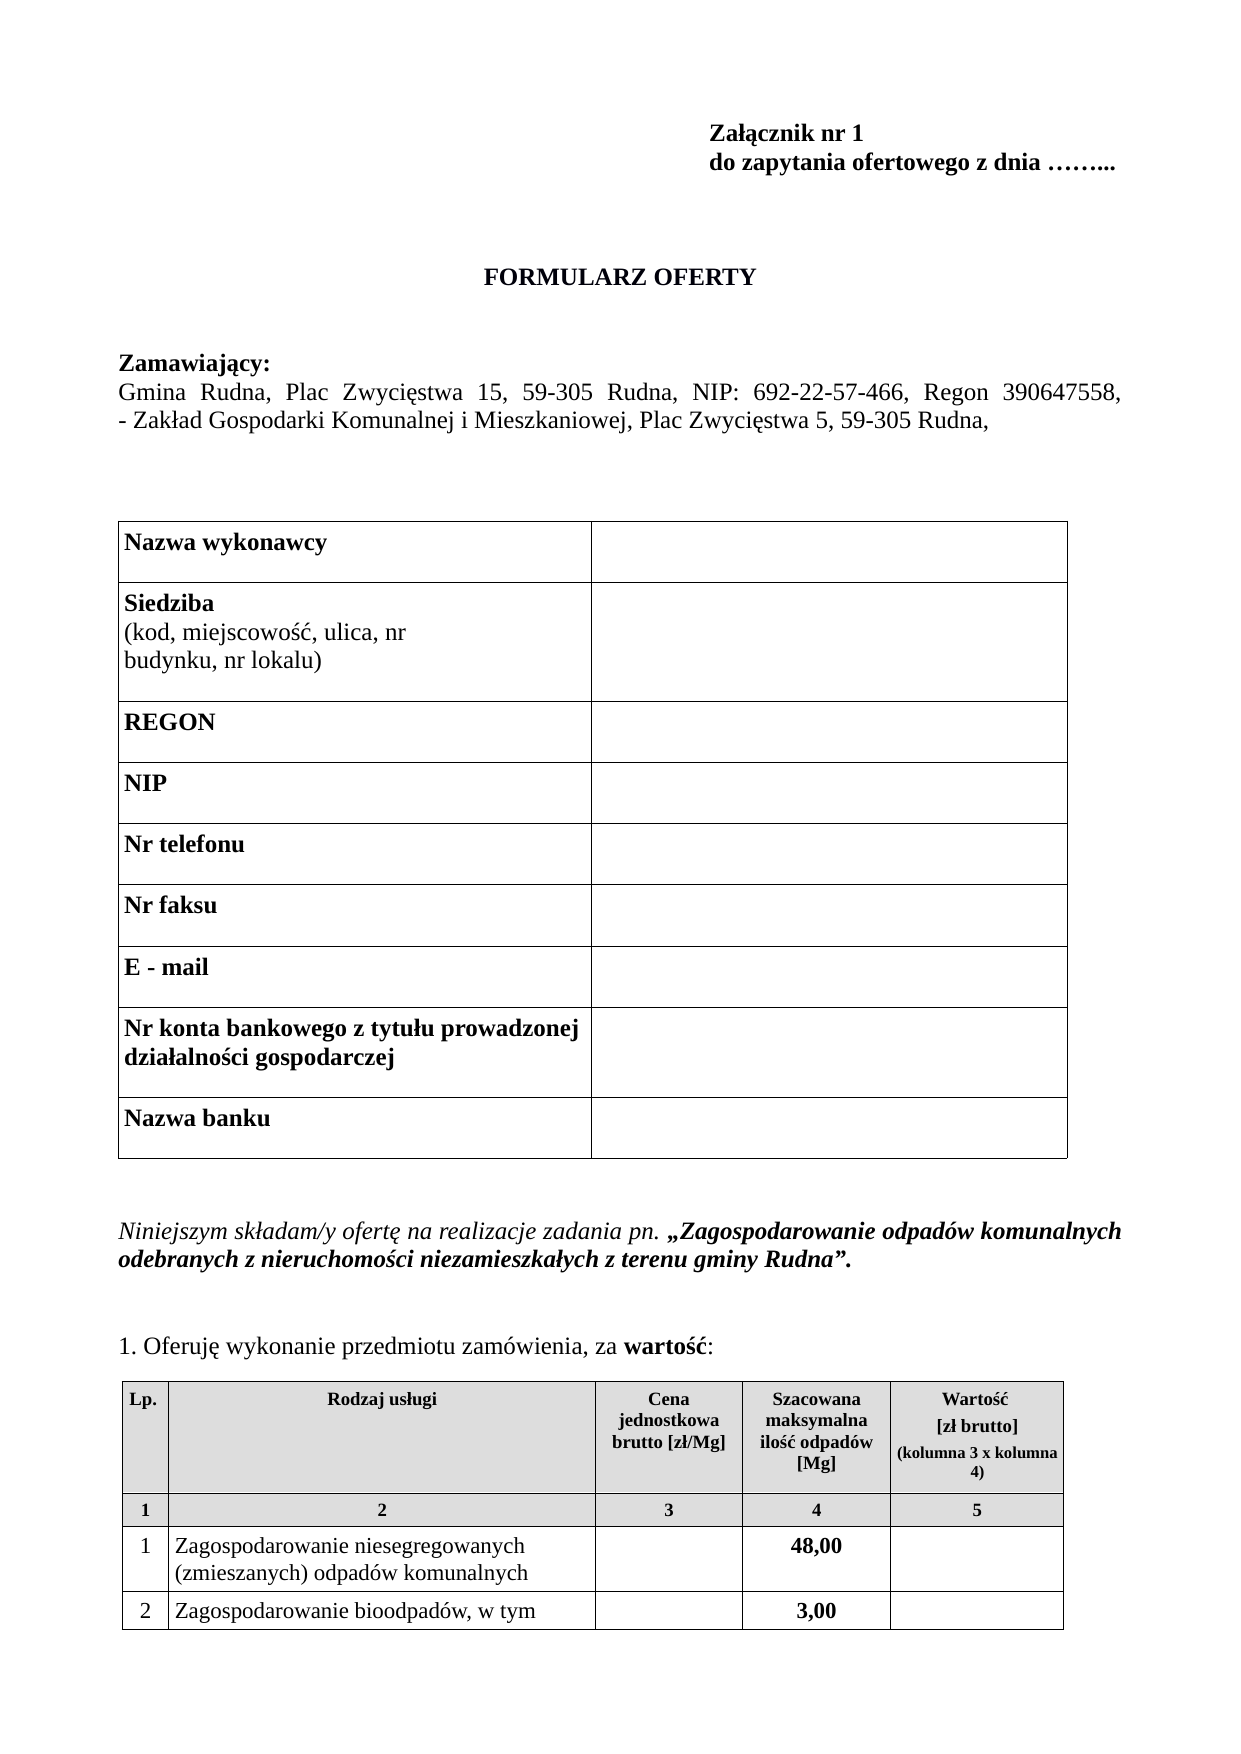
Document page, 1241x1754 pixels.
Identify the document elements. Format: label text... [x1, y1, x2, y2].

table_cell [891, 1527, 1063, 1591]
text 1. Oferuję wykonanie przedmiotu zamówienia, za wartość: [118, 1331, 1122, 1359]
table_cell 4 [743, 1494, 890, 1526]
table_cell 2 [123, 1592, 168, 1629]
table_cell REGON [119, 702, 591, 762]
table_cell [592, 763, 1067, 823]
text FORMULARZ OFERTY [118, 262, 1122, 291]
table_cell [596, 1592, 742, 1629]
text Zamawiający: [118, 348, 1122, 377]
table_header [592, 522, 1067, 582]
table_cell [592, 947, 1067, 1007]
table_cell Zagospodarowanie bioodpadów, w tym [169, 1592, 595, 1629]
table_cell [592, 1098, 1067, 1158]
table_cell Nr telefonu [119, 824, 591, 884]
table_cell 5 [891, 1494, 1063, 1526]
table_cell E - mail [119, 947, 591, 1007]
table_cell [592, 885, 1067, 946]
table_cell [592, 1008, 1067, 1097]
text Gmina Rudna, Plac Zwycięstwa 15, 59-305 Rudna, NIP: 692-22-57-466, Regon 390647558, - Zakład Gospodarki Komunalnej i Mieszkaniowej, Plac Zwycięstwa 5, 59-305 Rudna, [118, 377, 1122, 434]
table_header Szacowana maksymalna ilość odpadów [Mg] [743, 1382, 890, 1492]
table_cell 2 [169, 1494, 595, 1526]
table_cell [596, 1527, 742, 1591]
table_cell Nr faksu [119, 885, 591, 946]
table_cell Zagospodarowanie niesegregowanych (zmieszanych) odpadów komunalnych [169, 1527, 595, 1591]
table_cell 1 [123, 1494, 168, 1526]
table_header Lp. [123, 1382, 168, 1492]
table_cell Nr konta bankowego z tytułu prowadzonej działalności gospodarczej [119, 1008, 591, 1097]
table_header Rodzaj usługi [169, 1382, 595, 1492]
table_cell [592, 583, 1067, 701]
table_cell 3 [596, 1494, 742, 1526]
table_cell NIP [119, 763, 591, 823]
table_cell [891, 1592, 1063, 1629]
table_cell Siedziba (kod, miejscowość, ulica, nr budynku, nr lokalu) [119, 583, 591, 701]
table_cell 3,00 [743, 1592, 890, 1629]
table_cell Nazwa banku [119, 1098, 591, 1158]
text Załącznik nr 1 [118, 118, 1122, 147]
text do zapytania ofertowego z dnia ……... [118, 147, 1122, 176]
table_header Cena jednostkowa brutto [zł/Mg] [596, 1382, 742, 1492]
table_cell [592, 824, 1067, 884]
table_cell 48,00 [743, 1527, 890, 1591]
text Niniejszym składam/y ofertę na realizacje zadania pn. „Zagospodarowanie odpadów komunalnych odebranych z nieruchomości niezamieszkałych z terenu gminy Rudna”. [118, 1216, 1122, 1273]
table_header Wartość [zł brutto] (kolumna 3 x kolumna 4) [891, 1382, 1063, 1492]
table_header Nazwa wykonawcy [119, 522, 591, 582]
table_cell 1 [123, 1527, 168, 1591]
table_cell [592, 702, 1067, 762]
